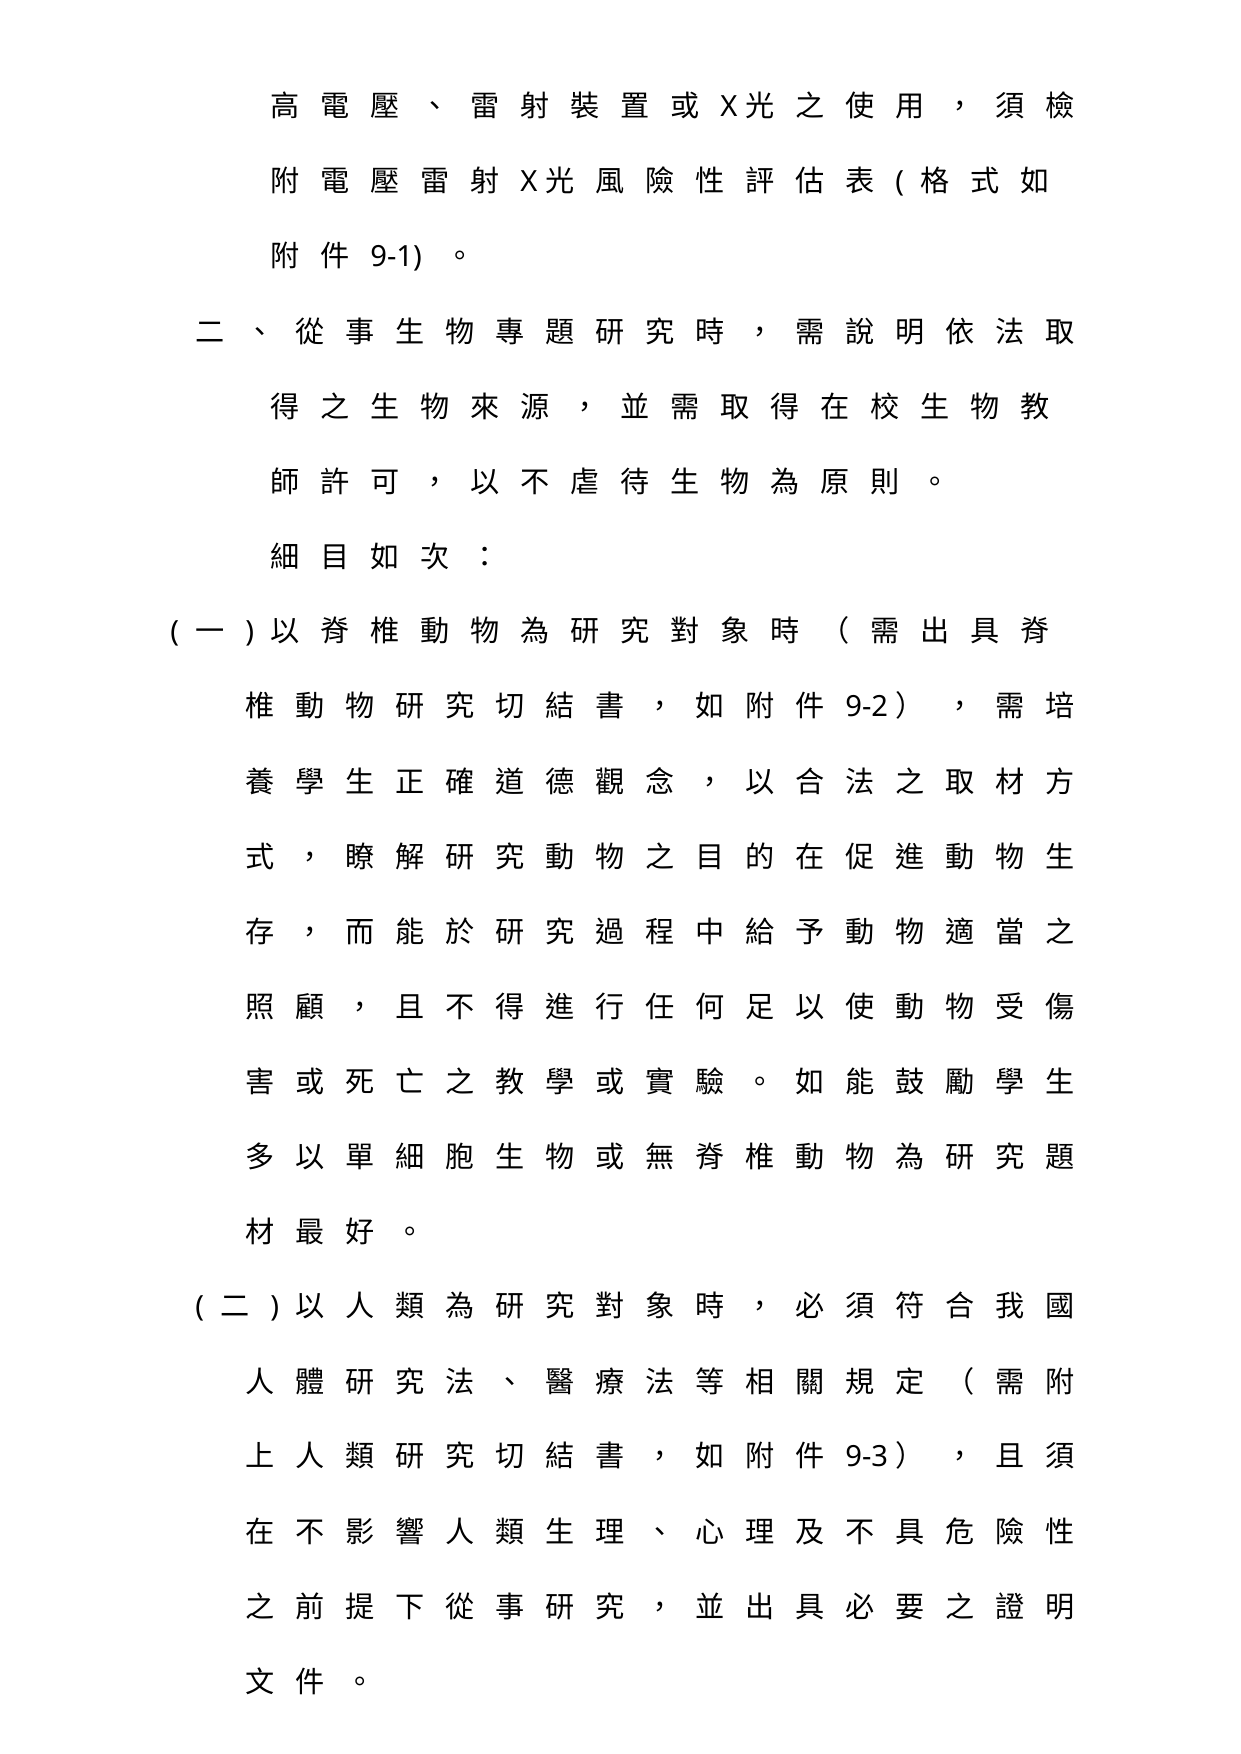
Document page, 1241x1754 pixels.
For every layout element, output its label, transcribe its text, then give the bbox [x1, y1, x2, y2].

subtitle 二、從事生物專題研究時，需說明依法取得之生物來源，並需取得在校生物教師許可，以不虐待生物為原則。 [193, 292, 1108, 517]
subtitle (二)以人類為研究對象時，必須符合我國人體研究法、醫療法等相關規定（需附上人類研究切結書，如附件9-3），且須在不影響人類生理、心理及不具危險性之前提下從事研究，並出具必要之證明文件。 [179, 1267, 1108, 1717]
subtitle 高電壓、雷射裝置或X光之使用，須檢附電壓雷射X光風險性評估表(格式如附件9-1)。 [179, 67, 1108, 292]
subtitle 細目如次： [208, 517, 1108, 592]
subtitle (一)以脊椎動物為研究對象時（需出具脊椎動物研究切結書，如附件9-2），需培養學生正確道德觀念，以合法之取材方式，瞭解研究動物之目的在促進動物生存，而能於研究過程中給予動物適當之照顧，且不得進行任何足以使動物受傷害或死亡之教學或實驗。如能鼓勵學生多以單細胞生物或無脊椎動物為研究題材最好。 [170, 592, 1108, 1267]
